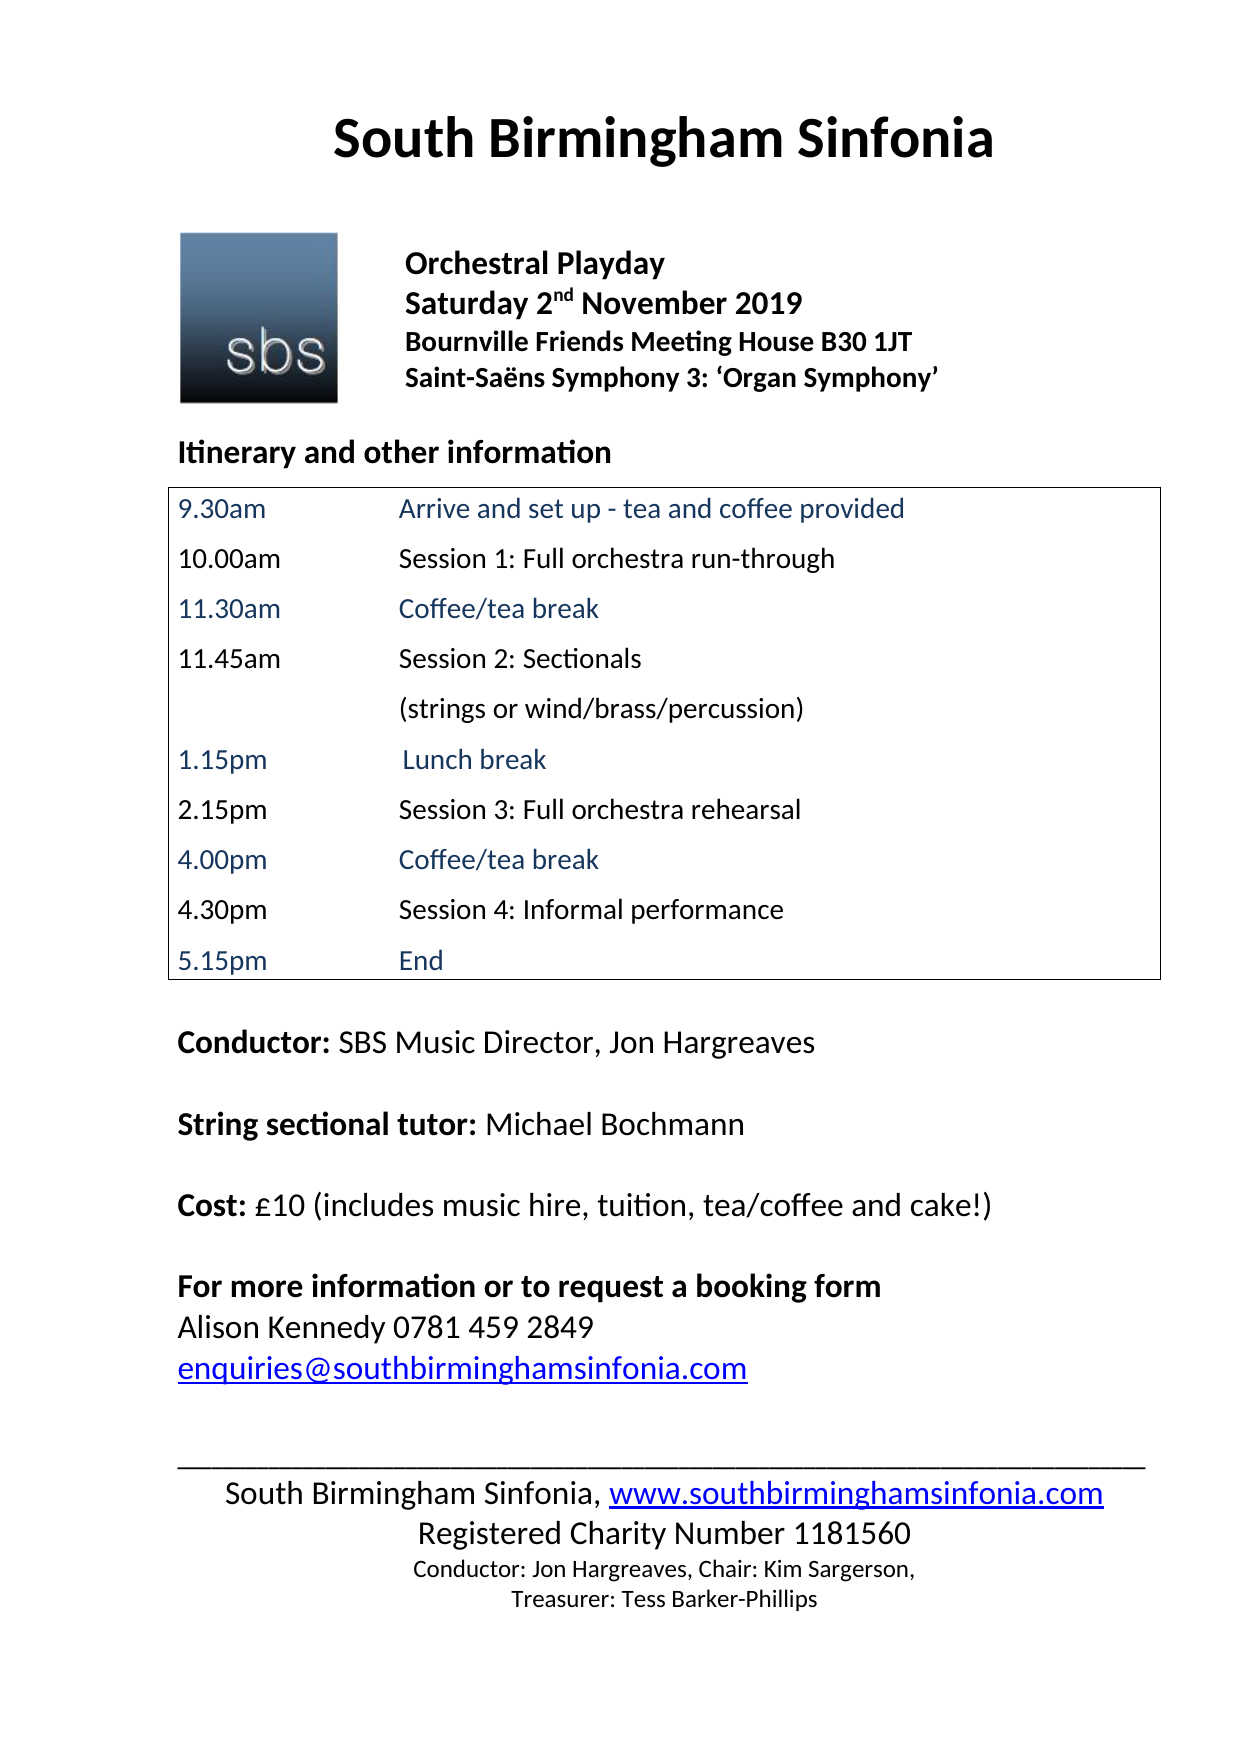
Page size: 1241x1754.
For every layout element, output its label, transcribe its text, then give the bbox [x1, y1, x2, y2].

text 5.15pm End [169, 938, 1160, 979]
text 2.15pm Session 3: Full orchestra rehearsal [169, 788, 1160, 827]
text 9.30am Arrive and set up - tea and coffee provided [169, 488, 1160, 525]
text 10.00am Session 1: Full orchestra run-through [169, 537, 1160, 576]
text enquiries@southbirminghamsinfonia.com [177, 1347, 1152, 1388]
text Cost: £10 (includes music hire, tuition, tea/coffee and cake!) [177, 1184, 1152, 1225]
text 11.45am Session 2: Sectionals [169, 637, 1160, 676]
table_header [339, 233, 369, 403]
text Treasurer: Tess Barker-Phillips [177, 1584, 1152, 1614]
text String sectional tutor: Michael Bochmann [177, 1102, 1152, 1143]
text Conductor: Jon Hargreaves, Chair: Kim Sargerson, [177, 1553, 1152, 1584]
text 4.00pm Coffee/tea break [169, 838, 1160, 877]
table_header Orchestral Playday Saturday 2nd November 2019 Bournville Friends Meeting House B30 1JT Saint-Saëns Symphony 3: ‘Organ Symphony’ [394, 233, 1152, 403]
text South Birmingham Sinfonia, www.southbirminghamsinfonia.com [177, 1472, 1152, 1512]
text Conductor: SBS Music Director, Jon Hargreaves [177, 1021, 1152, 1062]
text For more information or to request a booking form [177, 1265, 1152, 1306]
text 1.15pm Lunch break [169, 738, 1160, 776]
text _____________________________________________________________________________________ [177, 1444, 1152, 1472]
text Registered Charity Number 1181560 [177, 1512, 1152, 1553]
table_header [166, 233, 180, 403]
text Itinerary and other information [177, 431, 1152, 472]
picture [180, 232, 339, 404]
text (strings or wind/brass/percussion) [169, 687, 1160, 726]
text 11.30am Coffee/tea break [169, 587, 1160, 626]
text Alison Kennedy 0781 459 2849 [177, 1306, 1152, 1347]
text 4.30pm Session 4: Informal performance [169, 888, 1160, 927]
table_header [369, 233, 394, 403]
